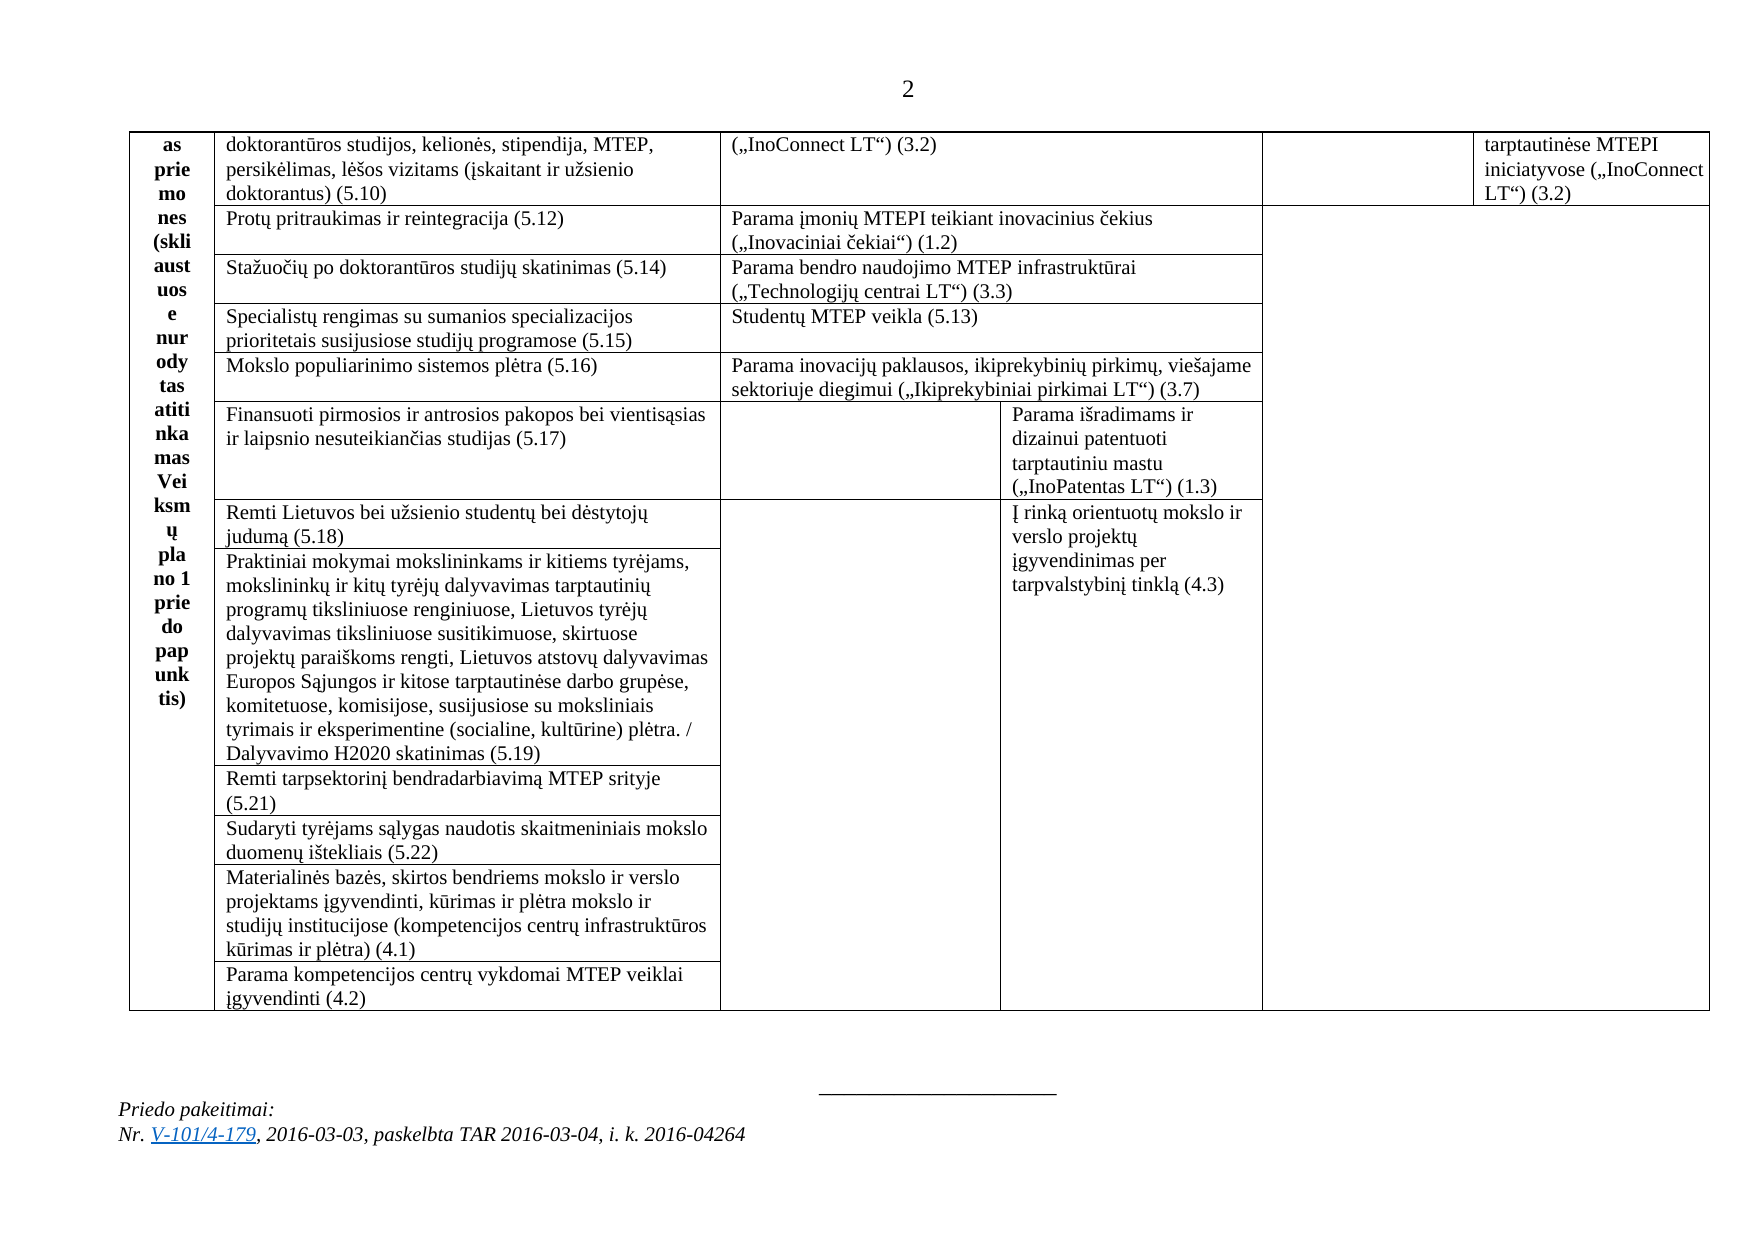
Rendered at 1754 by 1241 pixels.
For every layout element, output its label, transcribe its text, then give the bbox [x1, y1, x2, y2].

table_cell Protų pritraukimas ir reintegracija (5.12) [215, 206, 720, 254]
text ___________________ [118, 1069, 1698, 1097]
table_cell Finansuoti pirmosios ir antrosios pakopos bei vientisąsias ir laipsnio nesuteikiančias studijas (5.17) [215, 402, 720, 498]
table_cell Į rinką orientuotų mokslo ir verslo projektų įgyvendinimas per tarpvalstybinį tinklą (4.3) [1001, 500, 1262, 1010]
table_cell [1263, 133, 1473, 204]
table_cell [1263, 206, 1709, 1010]
text Nr. V-101/4-179, 2016-03-03, paskelbta TAR 2016-03-04, i. k. 2016-04264 [118, 1121, 1698, 1146]
table_cell doktorantūros studijos, kelionės, stipendija, MTEP, persikėlimas, lėšos vizitams (įskaitant ir užsienio doktorantus) (5.10) [215, 133, 720, 204]
table_cell („InoConnect LT“) (3.2) [721, 133, 1262, 204]
table_cell Remti Lietuvos bei užsienio studentų bei dėstytojų judumą (5.18) [215, 500, 720, 548]
table_cell as priemones (skliaustuose nurodytas atitinkamas Veiksmų plano 1 priedo papunktis) [130, 133, 214, 1010]
table_cell Parama inovacijų paklausos, ikiprekybinių pirkimų, viešajame sektoriuje diegimui („Ikiprekybiniai pirkimai LT“) (3.7) [721, 353, 1262, 401]
table_cell Sudaryti tyrėjams sąlygas naudotis skaitmeniniais mokslo duomenų ištekliais (5.22) [215, 816, 720, 864]
table_cell Parama kompetencijos centrų vykdomai MTEP veiklai įgyvendinti (4.2) [215, 962, 720, 1010]
table_cell [721, 402, 1000, 498]
table_cell tarptautinėse MTEPI iniciatyvose („InoConnect LT“) (3.2) [1474, 133, 1709, 204]
table_cell Mokslo populiarinimo sistemos plėtra (5.16) [215, 353, 720, 401]
table_cell Praktiniai mokymai mokslininkams ir kitiems tyrėjams, mokslininkų ir kitų tyrėjų dalyvavimas tarptautinių programų tiksliniuose renginiuose, Lietuvos tyrėjų dalyvavimas tiksliniuose susitikimuose, skirtuose projektų paraiškoms rengti, Lietuvos atstovų dalyvavimas Europos Sąjungos ir kitose tarptautinėse darbo grupėse, komitetuose, komisijose, susijusiose su moksliniais tyrimais ir eksperimentine (socialine, kultūrine) plėtra. / Dalyvavimo H2020 skatinimas (5.19) [215, 549, 720, 765]
text Priedo pakeitimai: [118, 1097, 1698, 1121]
table_cell Specialistų rengimas su sumanios specializacijos prioritetais susijusiose studijų programose (5.15) [215, 304, 720, 352]
table_cell Stažuočių po doktorantūros studijų skatinimas (5.14) [215, 255, 720, 303]
table_cell Remti tarpsektorinį bendradarbiavimą MTEP srityje (5.21) [215, 766, 720, 814]
table_cell Materialinės bazės, skirtos bendriems mokslo ir verslo projektams įgyvendinti, kūrimas ir plėtra mokslo ir studijų institucijose (kompetencijos centrų infrastruktūros kūrimas ir plėtra) (4.1) [215, 865, 720, 961]
table_cell Parama bendro naudojimo MTEP infrastruktūrai („Technologijų centrai LT“) (3.3) [721, 255, 1262, 303]
table_cell Parama išradimams ir dizainui patentuoti tarptautiniu mastu („InoPatentas LT“) (1.3) [1001, 402, 1262, 498]
table_cell Studentų MTEP veikla (5.13) [721, 304, 1262, 352]
table_cell Parama įmonių MTEPI teikiant inovacinius čekius („Inovaciniai čekiai“) (1.2) [721, 206, 1262, 254]
table_cell [721, 500, 1000, 1010]
